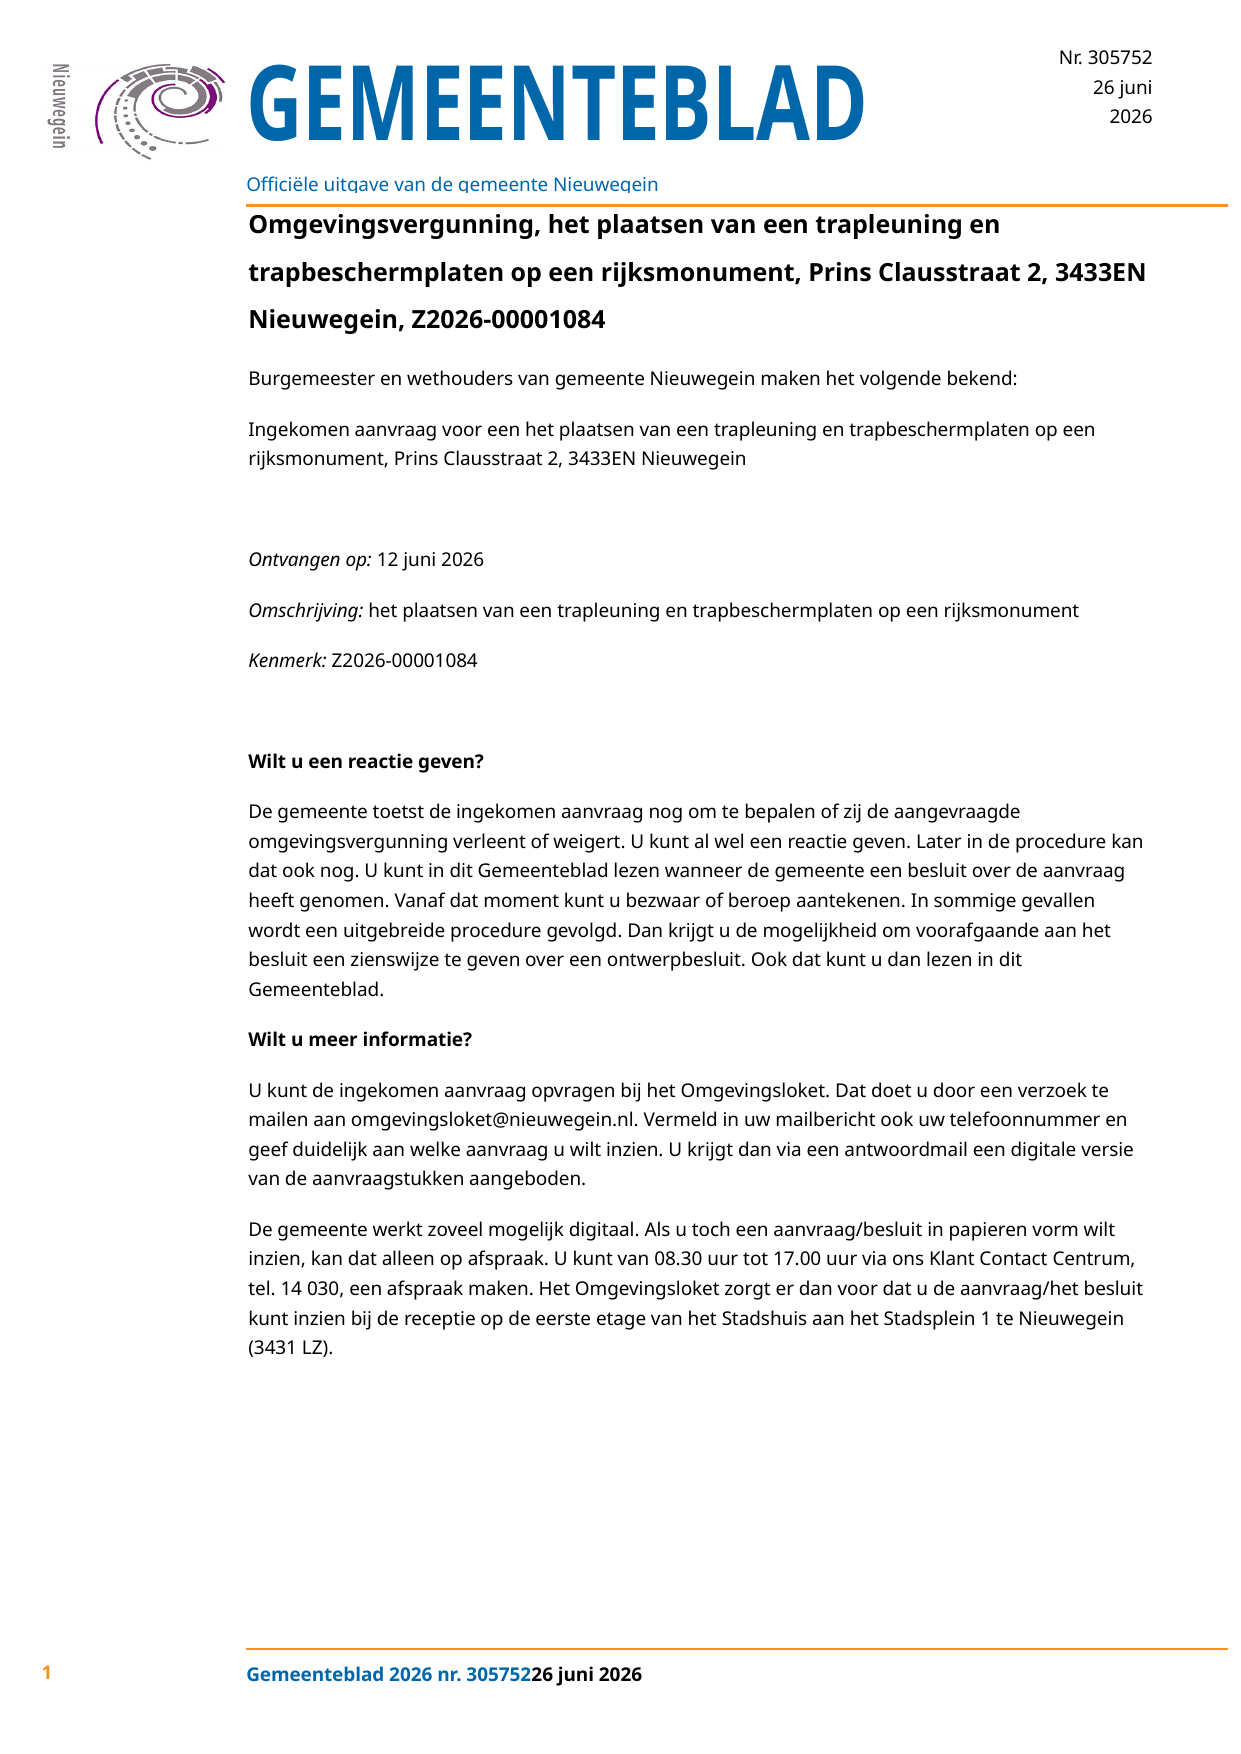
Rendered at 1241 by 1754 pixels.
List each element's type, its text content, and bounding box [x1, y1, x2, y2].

picture [41, 47, 231, 172]
text De gemeente toetst de ingekomen aanvraag nog om te bepalen of zij de aangevraagde omgevingsvergunning verleent of weigert. U kunt al wel een reactie geven. Later in de procedure kan dat ook nog. U kunt in dit Gemeenteblad lezen wanneer de gemeente een besluit over de aanvraag heeft genomen. Vanaf dat moment kunt u bezwaar of beroep aantekenen. In sommige gevallen wordt een uitgebreide procedure gevolgd. Dan krijgt u de mogelijkheid om voorafgaande aan het besluit een zienswijze te geven over een ontwerpbesluit. Ook dat kunt u dan lezen in dit Gemeenteblad. [248, 798, 1152, 1002]
text Wilt u meer informatie? [248, 1026, 1152, 1052]
text Omschrijving: het plaatsen van een trapleuning en trapbeschermplaten op een rijksmonument [248, 597, 1152, 622]
text De gemeente werkt zoveel mogelijk digitaal. Als u toch een aanvraag/besluit in papieren vorm wilt inzien, kan dat alleen op afspraak. U kunt van 08.30 uur tot 17.00 uur via ons Klant Contact Centrum, tel. 14 030, een afspraak maken. Het Omgevingsloket zorgt er dan voor dat u de aanvraag/het besluit kunt inzien bij de receptie op de eerste etage van het Stadshuis aan het Stadsplein 1 te Nieuwegein (3431 LZ). [248, 1216, 1152, 1360]
text Ingekomen aanvraag voor een het plaatsen van een trapleuning en trapbeschermplaten op een rijksmonument, Prins Clausstraat 2, 3433EN Nieuwegein [248, 416, 1152, 471]
text Kenmerk: Z2026-00001084 [248, 647, 1152, 673]
text Burgemeester en wethouders van gemeente Nieuwegein maken het volgende bekend: [248, 366, 1152, 391]
text Omgevingsvergunning, het plaatsen van een trapleuning en trapbeschermplaten op een rijksmonument, Prins Clausstraat 2, 3433EN Nieuwegein, Z2026-00001084 [248, 207, 1152, 336]
text Ontvangen op: 12 juni 2026 [248, 546, 1152, 572]
text U kunt de ingekomen aanvraag opvragen bij het Omgevingsloket. Dat doet u door een verzoek te mailen aan omgevingsloket@nieuwegein.nl. Vermeld in uw mailbericht ook uw telefoonnummer en geef duidelijk aan welke aanvraag u wilt inzien. U krijgt dan via een antwoordmail een digitale versie van de aanvraagstukken aangeboden. [248, 1077, 1152, 1191]
text Wilt u een reactie geven? [248, 748, 1152, 774]
